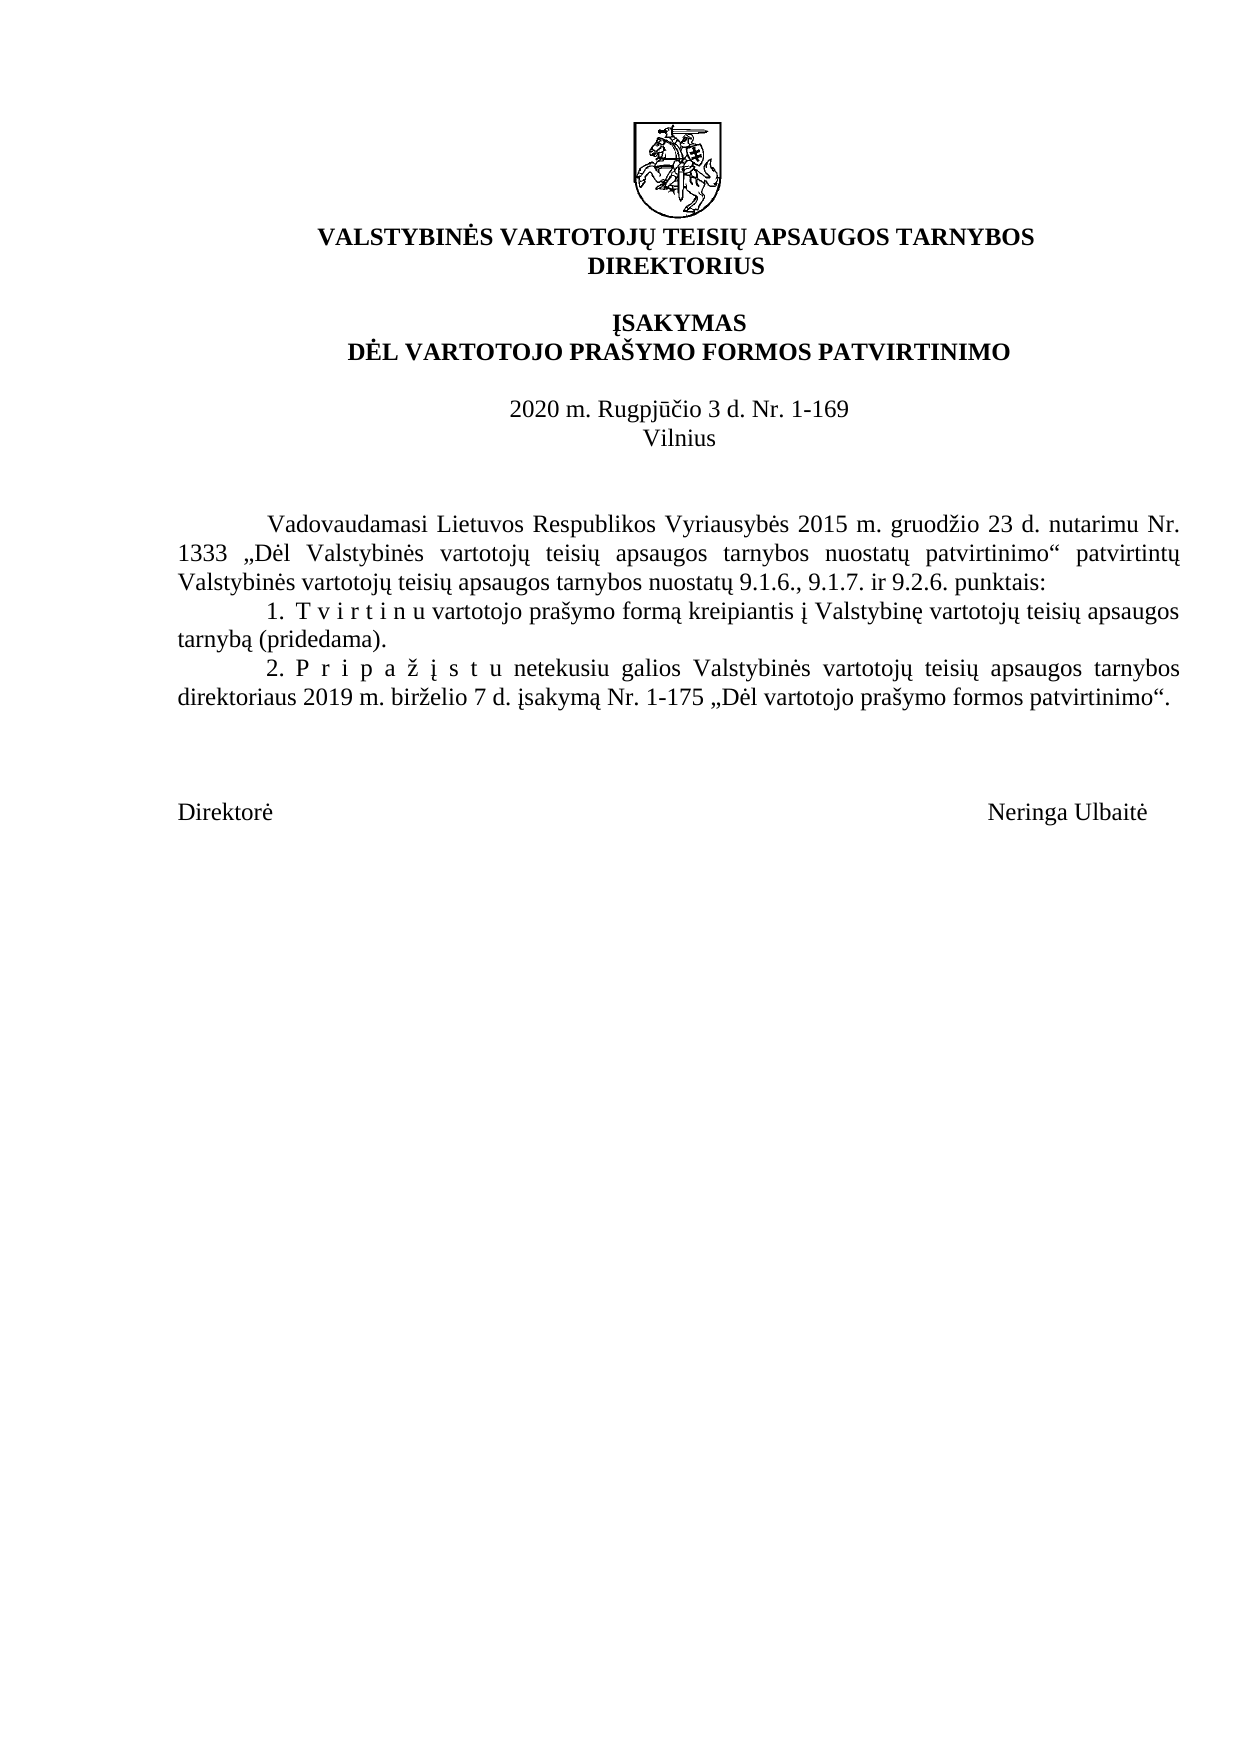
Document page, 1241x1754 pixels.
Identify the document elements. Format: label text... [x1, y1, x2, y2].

text ĮSAKYMAS [177, 308, 1181, 337]
text 1. T v i r t i n u vartotojo prašymo formą kreipiantis į Valstybinę vartotojų teisių apsaugos tarnybą (pridedama). [177, 596, 1181, 653]
text 2020 m. Rugpjūčio 3 d. Nr. 1-169 [177, 394, 1181, 423]
text DĖL VARTOTOJO PRAŠYMO FORMOS PATVIRTINIMO [177, 337, 1181, 366]
text Vadovaudamasi Lietuvos Respublikos Vyriausybės 2015 m. gruodžio 23 d. nutarimu Nr. 1333 „Dėl Valstybinės vartotojų teisių apsaugos tarnybos nuostatų patvirtinimo“ patvirtintų Valstybinės vartotojų teisių apsaugos tarnybos nuostatų 9.1.6., 9.1.7. ir 9.2.6. punktais: [177, 509, 1181, 596]
text Direktorė Neringa Ulbaitė [177, 797, 1181, 826]
text DIREKTORIUS [177, 251, 1181, 279]
text VALSTYBINĖS VARTOTOJŲ TEISIŲ APSAUGOS TARNYBOS [177, 222, 1181, 251]
text Vilnius [177, 423, 1181, 452]
text 2. P r i p a ž į s t u netekusiu galios Valstybinės vartotojų teisių apsaugos tarnybos direktoriaus 2019 m. birželio 7 d. įsakymą Nr. 1-175 „Dėl vartotojo prašymo formos patvirtinimo“. [177, 653, 1181, 711]
